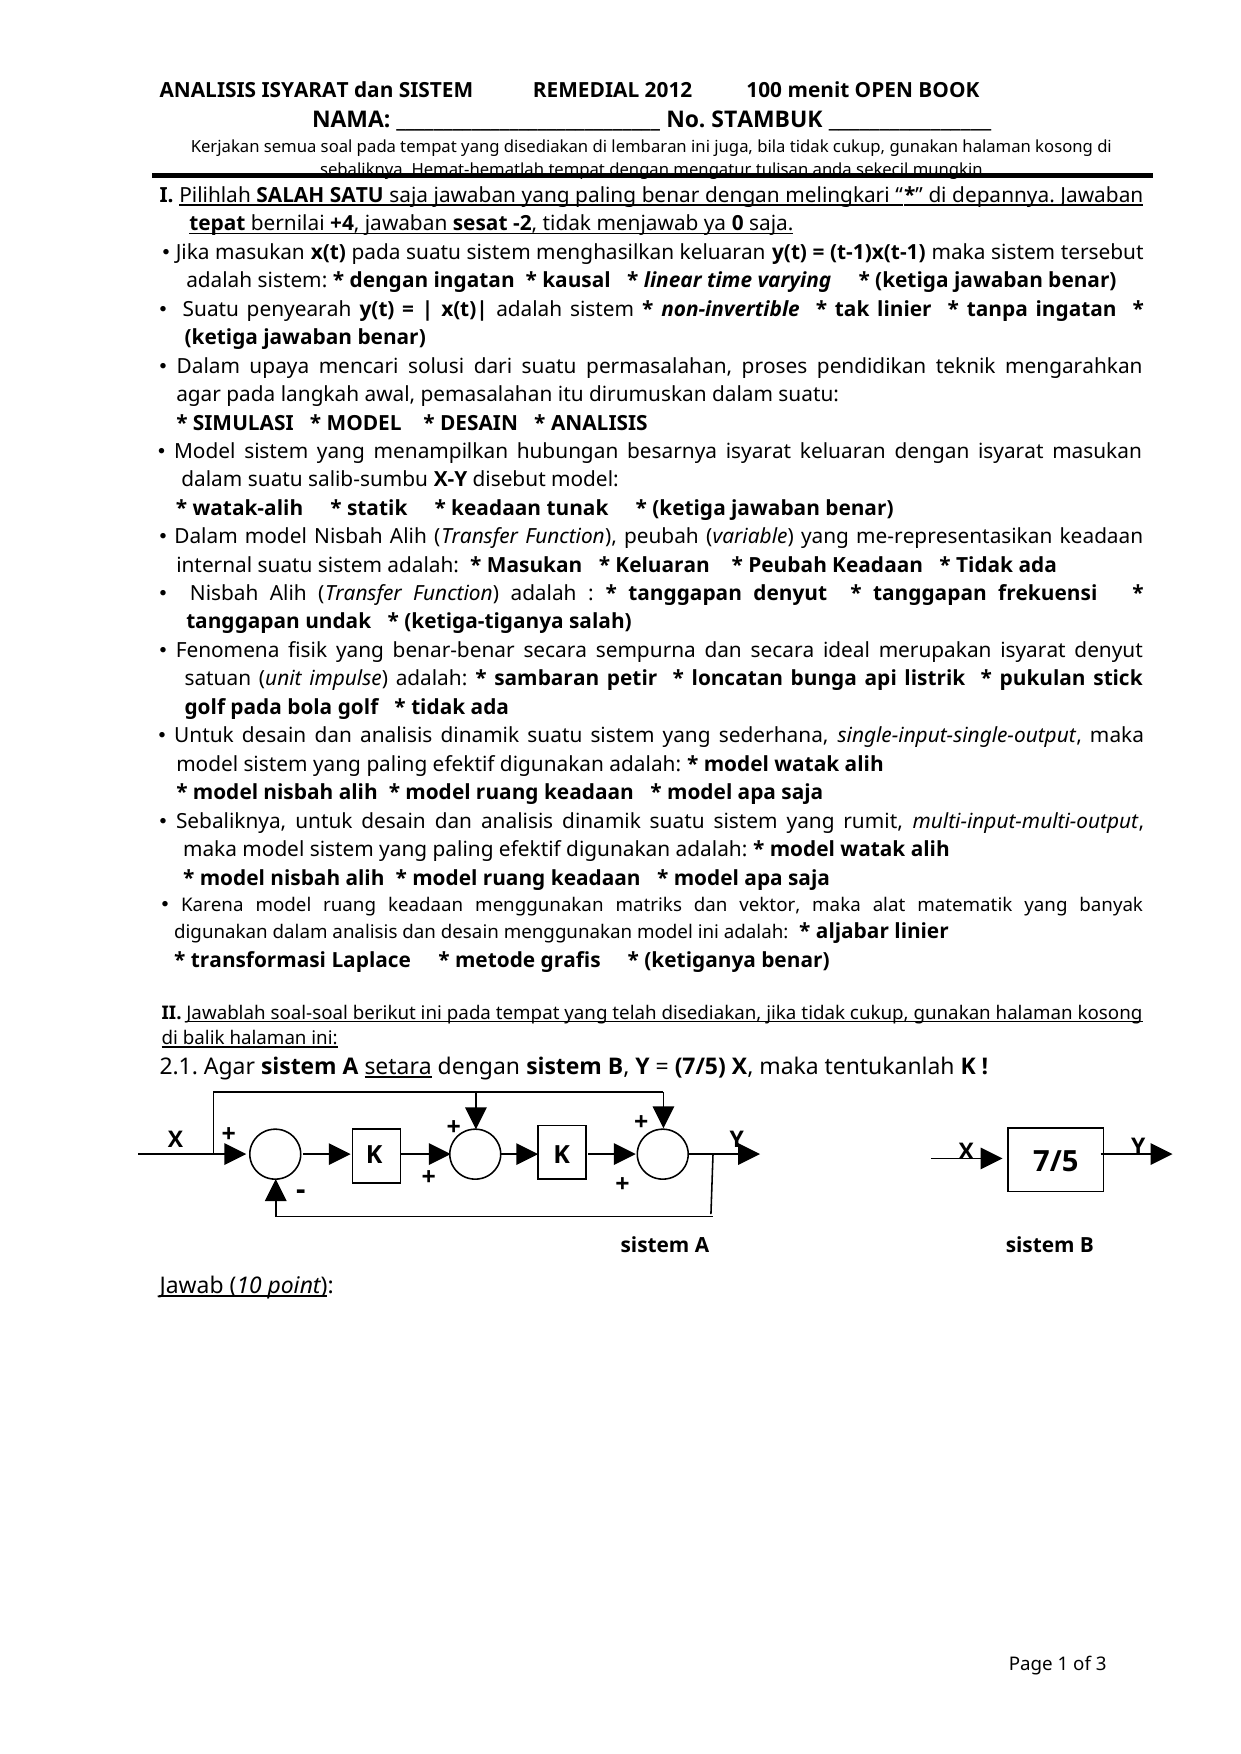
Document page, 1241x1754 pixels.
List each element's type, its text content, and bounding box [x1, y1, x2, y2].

list Suatu penyearah y(t) = | x(t)| adalah sistem * non-invertible * tak linier * tanpa ingatan * (ketiga jawaban benar) [159, 294, 1144, 351]
list Sebaliknya, untuk desain dan analisis dinamik suatu sistem yang rumit, multi-input-multi-output, maka model sistem yang paling efektif digunakan adalah: * model watak alih [159, 806, 1144, 863]
list * model nisbah alih * model ruang keadaan * model apa saja [159, 863, 1144, 891]
text Jawab (10 point): [159, 1269, 1144, 1300]
list * SIMULASI * MODEL * DESAIN * ANALISIS [159, 408, 1144, 436]
list II. Jawablah soal-soal berikut ini pada tempat yang telah disediakan, jika tidak cukup, gunakan halaman kosong di balik halaman ini: [161, 999, 1144, 1050]
list Fenomena fisik yang benar-benar secara sempurna dan secara ideal merupakan isyarat denyut satuan (unit impulse) adalah: * sambaran petir * loncatan bunga api listrik * pukulan stick golf pada bola golf * tidak ada [159, 635, 1144, 720]
list Karena model ruang keadaan menggunakan matriks dan vektor, maka alat matematik yang banyak digunakan dalam analisis dan desain menggunakan model ini adalah: * aljabar linier [161, 891, 1144, 945]
list * model nisbah alih * model ruang keadaan * model apa saja [158, 777, 1144, 806]
text I. Pilihlah SALAH SATU saja jawaban yang paling benar dengan melingkari “*” di depannya. Jawaban tepat bernilai +4, jawaban sesat -2, tidak menjawab ya 0 saja. [159, 180, 1144, 237]
list Dalam upaya mencari solusi dari suatu permasalahan, proses pendidikan teknik mengarahkan agar pada langkah awal, pemasalahan itu dirumuskan dalam suatu: [159, 351, 1144, 408]
list Nisbah Alih (Transfer Function) adalah : * tanggapan denyut * tanggapan frekuensi * tanggapan undak * (ketiga-tiganya salah) [159, 578, 1144, 635]
list Untuk desain dan analisis dinamik suatu sistem yang sederhana, single-input-single-output, maka model sistem yang paling efektif digunakan adalah: * model watak alih [158, 720, 1144, 777]
list Dalam model Nisbah Alih (Transfer Function), peubah (variable) yang me-representasikan keadaan internal suatu sistem adalah: * Masukan * Keluaran * Peubah Keadaan * Tidak ada [159, 521, 1144, 578]
list * transformasi Laplace * metode grafis * (ketiganya benar) [161, 945, 1144, 973]
list * watak-alih * statik * keadaan tunak * (ketiga jawaban benar) [159, 493, 1144, 521]
list Model sistem yang menampilkan hubungan besarnya isyarat keluaran dengan isyarat masukan dalam suatu salib-sumbu X-Y disebut model: [158, 436, 1144, 493]
list Jika masukan x(t) pada suatu sistem menghasilkan keluaran y(t) = (t-1)x(t-1) maka sistem tersebut adalah sistem: * dengan ingatan * kausal * linear time varying * (ketiga jawaban benar) [162, 237, 1144, 294]
text 2.1. Agar sistem A setara dengan sistem B, Y = (7/5) X, maka tentukanlah K ! [159, 1050, 1144, 1081]
